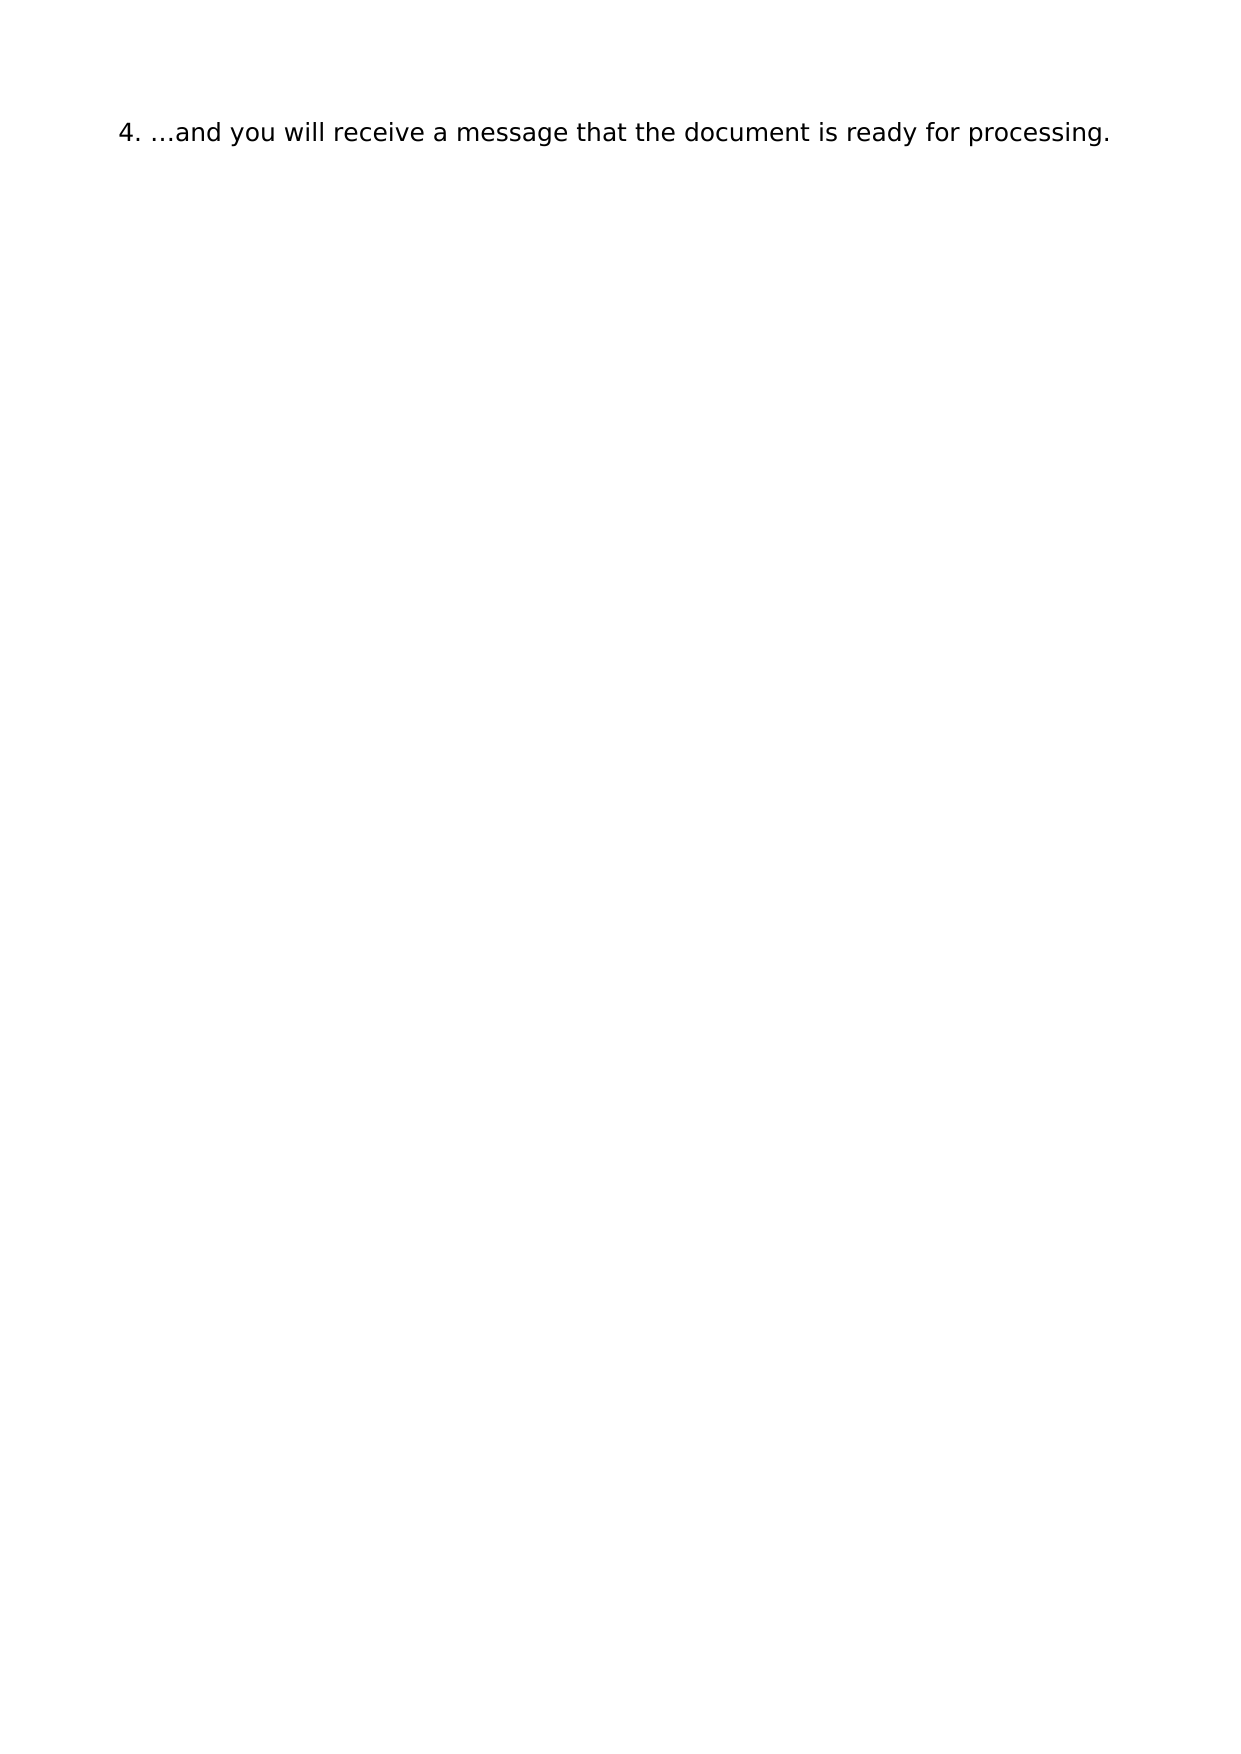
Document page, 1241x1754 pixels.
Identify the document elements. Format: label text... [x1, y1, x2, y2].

text 4. …and you will receive a message that the document is ready for processing. [118, 118, 1122, 147]
